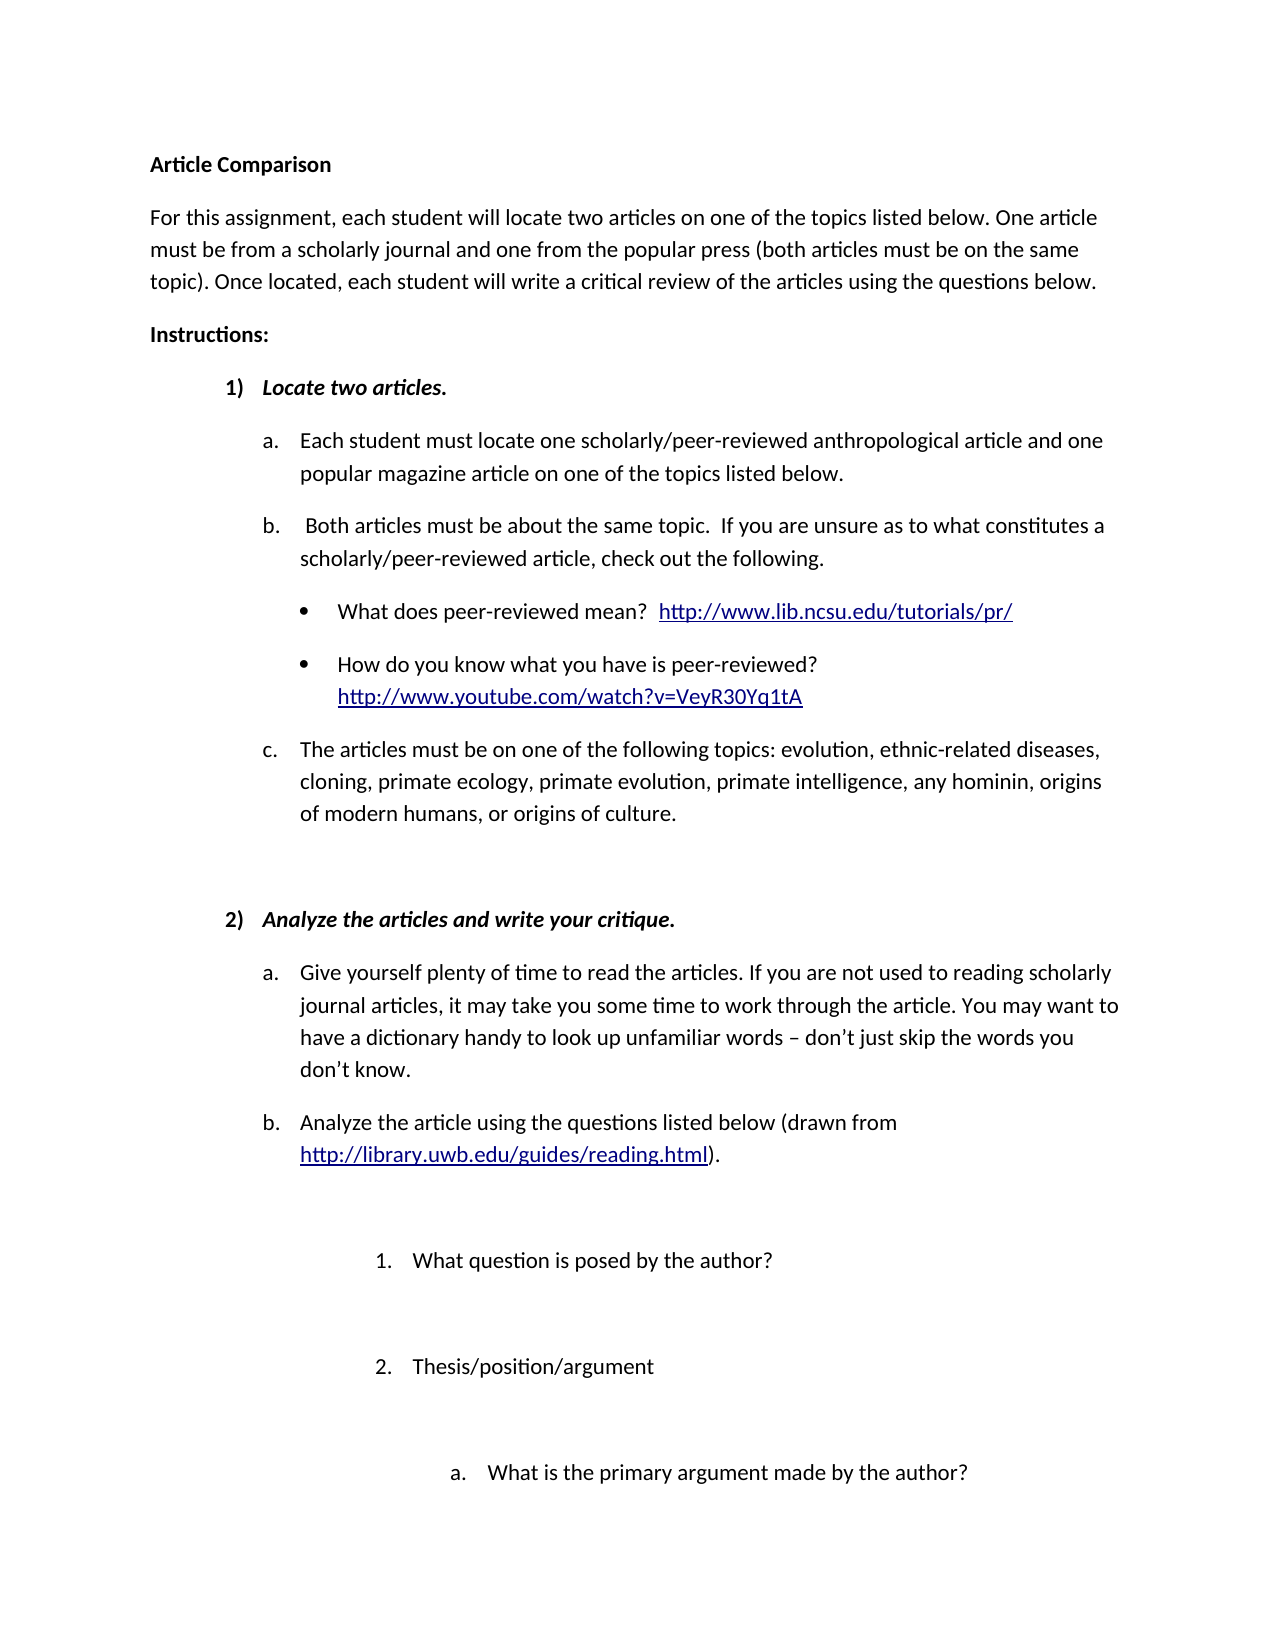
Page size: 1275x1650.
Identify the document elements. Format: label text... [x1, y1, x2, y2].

list What question is posed by the author? [375, 1246, 1125, 1274]
list What does peer-reviewed mean? http://www.lib.ncsu.edu/tutorials/pr/ [300, 597, 1125, 625]
list Analyze the articles and write your critique. [225, 906, 1125, 933]
text For this assignment, each student will locate two articles on one of the topics listed below. One article must be from a scholarly journal and one from the popular press (both articles must be on the same topic). Once located, each student will write a critical review of the articles using the questions below. [150, 203, 1125, 295]
list Each student must locate one scholarly/peer-reviewed anthropological article and one popular magazine article on one of the topics listed below. [262, 426, 1125, 487]
list Locate two articles. [225, 373, 1125, 401]
list The articles must be on one of the following topics: evolution, ethnic-related diseases, cloning, primate ecology, primate evolution, primate intelligence, any hominin, origins of modern humans, or origins of culture. [262, 735, 1125, 827]
list Both articles must be about the same topic. If you are unsure as to what constitutes a scholarly/peer-reviewed article, check out the following. [262, 512, 1125, 572]
list Thesis/position/argument [375, 1352, 1125, 1380]
list What is the primary argument made by the author? [450, 1458, 1125, 1486]
list How do you know what you have is peer-reviewed? http://www.youtube.com/watch?v=VeyR30Yq1tA [300, 650, 1125, 710]
text Article Comparison [150, 150, 1125, 178]
list Analyze the article using the questions listed below (drawn from http://library.uwb.edu/guides/reading.html). [262, 1108, 1125, 1168]
list Give yourself plenty of time to read the articles. If you are not used to reading scholarly journal articles, it may take you some time to work through the article. You may want to have a dictionary handy to look up unfamiliar words – don’t just skip the words you don’t know. [262, 958, 1125, 1083]
text Instructions: [150, 320, 1125, 348]
